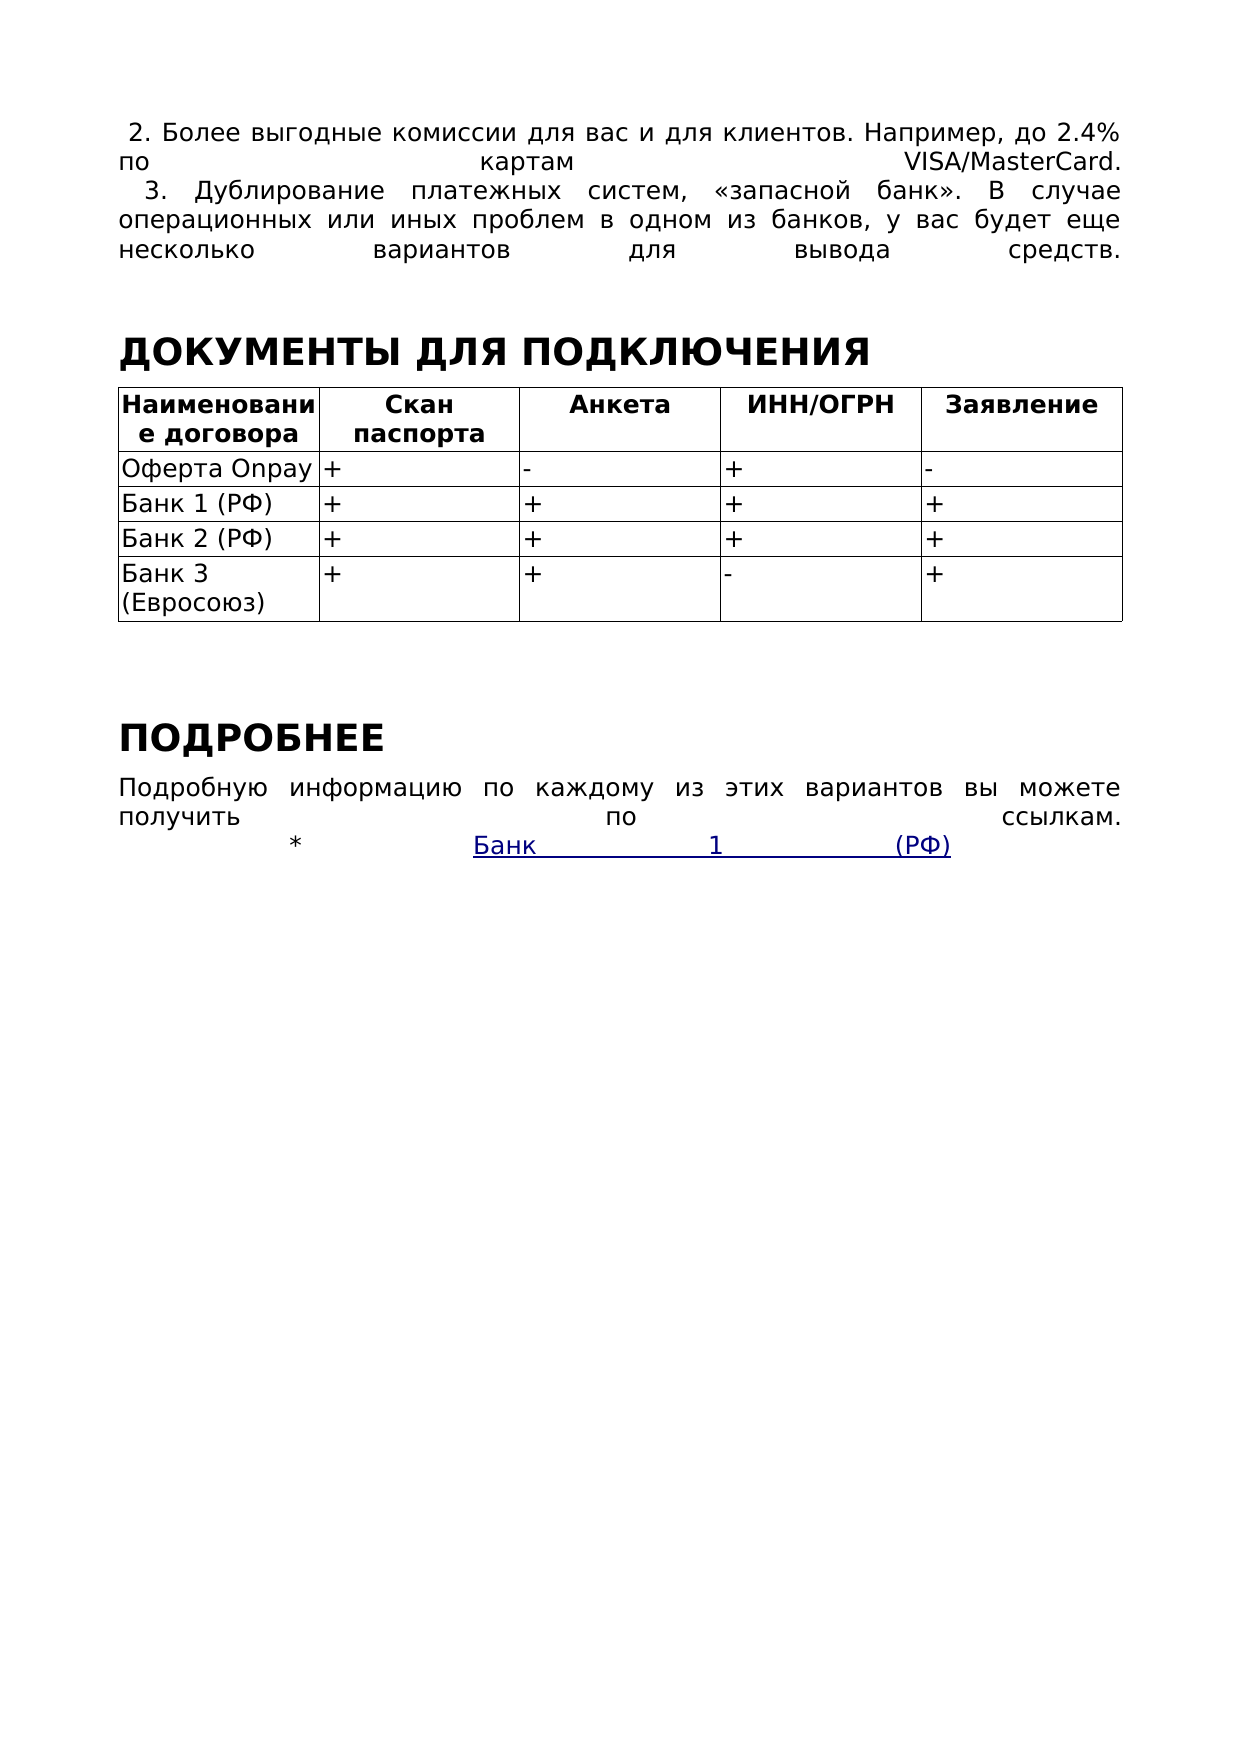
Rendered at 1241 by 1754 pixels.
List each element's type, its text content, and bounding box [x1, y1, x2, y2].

table_header ИНН/ОГРН [721, 388, 921, 451]
table_header Заявление [922, 388, 1122, 451]
table_cell + [721, 522, 921, 556]
table_cell + [320, 522, 519, 556]
table_cell Банк 1 (РФ) [119, 487, 319, 521]
table_header Анкета [520, 388, 720, 451]
table_cell + [922, 557, 1122, 621]
table_header Скан паспорта [320, 388, 519, 451]
table_cell + [520, 557, 720, 621]
table_cell + [922, 487, 1122, 521]
table_cell + [520, 522, 720, 556]
table_cell + [320, 557, 519, 621]
table_cell Оферта Onpay [119, 452, 319, 486]
table_cell - [520, 452, 720, 486]
table_cell - [922, 452, 1122, 486]
table_cell - [721, 557, 921, 621]
table_cell Банк 2 (РФ) [119, 522, 319, 556]
table_cell + [320, 452, 519, 486]
table_cell + [520, 487, 720, 521]
table_cell + [320, 487, 519, 521]
table_header Наименование договора [119, 388, 319, 451]
table_cell Банк 3 (Евросоюз) [119, 557, 319, 621]
text 2. Более выгодные комиссии для вас и для клиентов. Например, до 2.4% по картам VISA/MasterCard. 3. Дублирование платежных систем, «запасной банк». В случае операционных или иных проблем в одном из банков, у вас будет еще несколько вариантов для вывода средств. [118, 118, 1122, 293]
subtitle ПОДРОБНЕЕ [118, 717, 1122, 760]
text Подробную информацию по каждому из этих вариантов вы можете получить по ссылкам. * Банк 1 (РФ) [118, 773, 1122, 889]
subtitle ДОКУМЕНТЫ ДЛЯ ПОДКЛЮЧЕНИЯ [118, 331, 1122, 374]
table_cell + [721, 452, 921, 486]
table_cell + [721, 487, 921, 521]
table_cell + [922, 522, 1122, 556]
